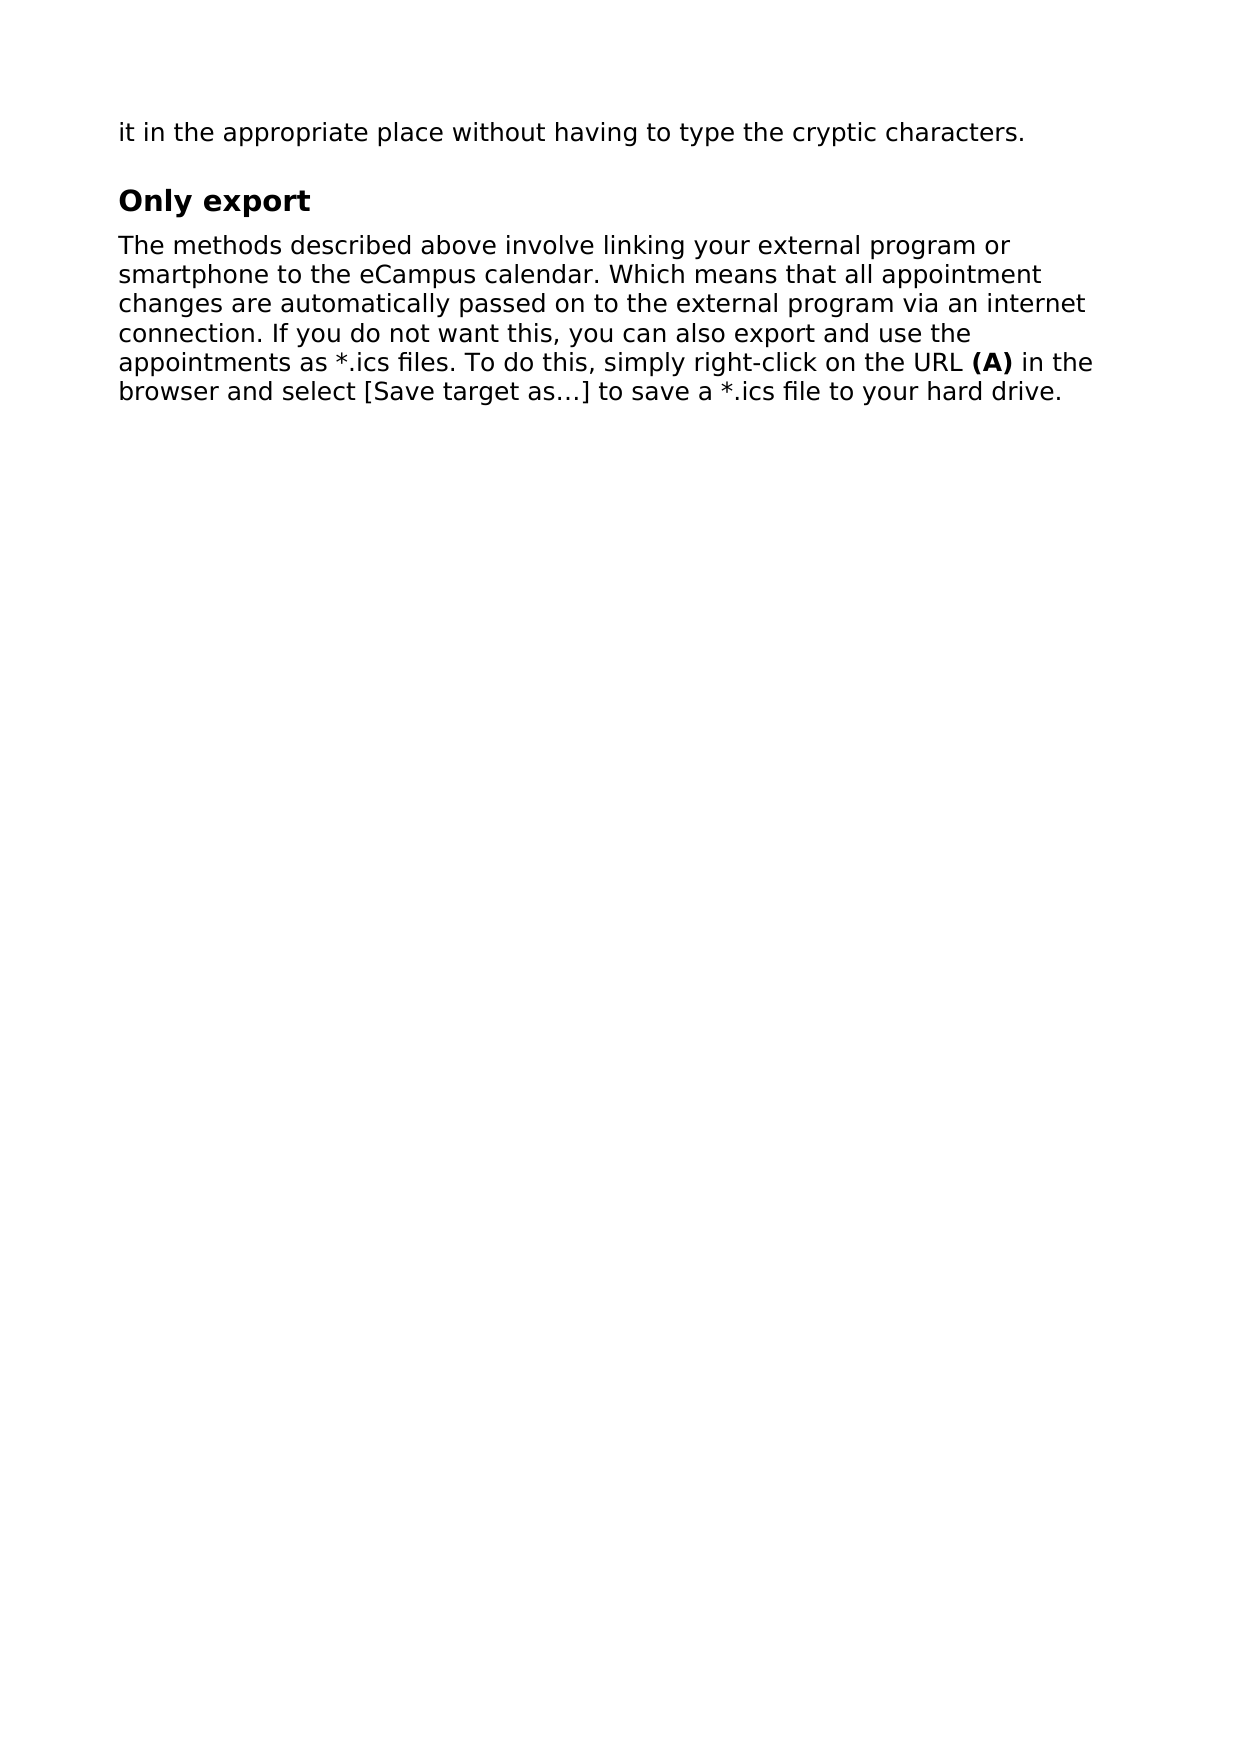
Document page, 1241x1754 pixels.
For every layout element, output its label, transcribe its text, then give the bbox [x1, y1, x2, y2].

subtitle Only export [118, 185, 1122, 219]
text it in the appropriate place without having to type the cryptic characters. [118, 118, 1122, 147]
text The methods described above involve linking your external program or smartphone to the eCampus calendar. Which means that all appointment changes are automatically passed on to the external program via an internet connection. If you do not want this, you can also export and use the appointments as *.ics files. To do this, simply right-click on the URL (A) in the browser and select [Save target as…] to save a *.ics file to your hard drive. [118, 231, 1122, 406]
